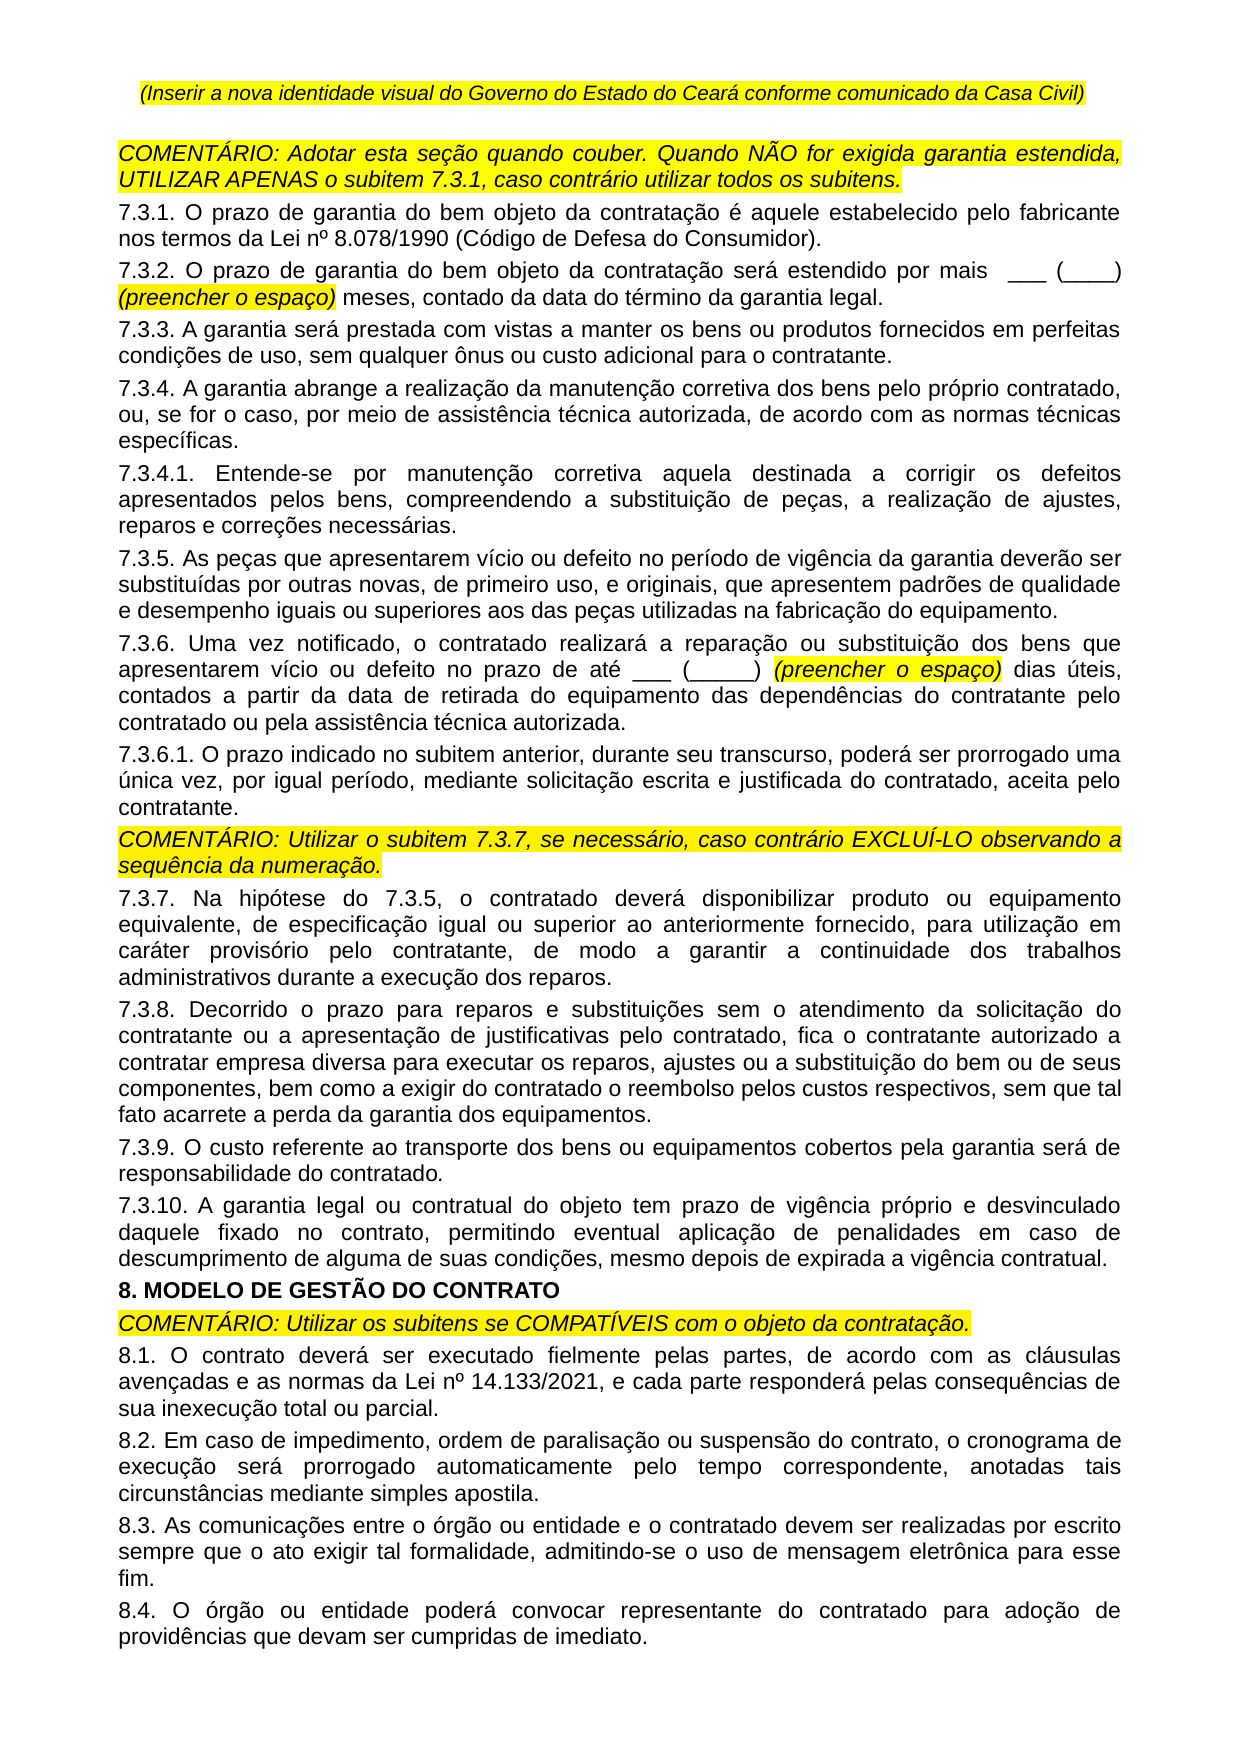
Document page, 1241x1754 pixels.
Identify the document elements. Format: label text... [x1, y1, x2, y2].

text 8.1. O contrato deverá ser executado fielmente pelas partes, de acordo com as cláusulas avençadas e as normas da Lei nº 14.133/2021, e cada parte responderá pelas consequências de sua inexecução total ou parcial. [118, 1342, 1122, 1421]
text 7.3.1. O prazo de garantia do bem objeto da contratação é aquele estabelecido pelo fabricante nos termos da Lei nº 8.078/1990 (Código de Defesa do Consumidor). [118, 198, 1122, 251]
text 7.3.4.1. Entende-se por manutenção corretiva aquela destinada a corrigir os defeitos apresentados pelos bens, compreendendo a substituição de peças, a realização de ajustes, reparos e correções necessárias. [118, 459, 1122, 538]
text 8. MODELO DE GESTÃO DO CONTRATO [118, 1277, 1122, 1303]
text 7.3.2. O prazo de garantia do bem objeto da contratação será estendido por mais ___ (____) (preencher o espaço) meses, contado da data do término da garantia legal. [118, 257, 1122, 310]
text 7.3.9. O custo referente ao transporte dos bens ou equipamentos cobertos pela garantia será de responsabilidade do contratado. [118, 1133, 1122, 1186]
text COMENTÁRIO: Adotar esta seção quando couber. Quando NÃO for exigida garantia estendida, UTILIZAR APENAS o subitem 7.3.1, caso contrário utilizar todos os subitens. [118, 140, 1122, 193]
text 8.3. As comunicações entre o órgão ou entidade e o contratado devem ser realizadas por escrito sempre que o ato exigir tal formalidade, admitindo-se o uso de mensagem eletrônica para esse fim. [118, 1512, 1122, 1591]
text 7.3.7. Na hipótese do 7.3.5, o contratado deverá disponibilizar produto ou equipamento equivalente, de especificação igual ou superior ao anteriormente fornecido, para utilização em caráter provisório pelo contratante, de modo a garantir a continuidade dos trabalhos administrativos durante a execução dos reparos. [118, 884, 1122, 990]
text 7.3.6.1. O prazo indicado no subitem anterior, durante seu transcurso, poderá ser prorrogado uma única vez, por igual período, mediante solicitação escrita e justificada do contratado, aceita pelo contratante. [118, 741, 1122, 820]
text 7.3.5. As peças que apresentarem vício ou defeito no período de vigência da garantia deverão ser substituídas por outras novas, de primeiro uso, e originais, que apresentem padrões de qualidade e desempenho iguais ou superiores aos das peças utilizadas na fabricação do equipamento. [118, 544, 1122, 623]
text 8.2. Em caso de impedimento, ordem de paralisação ou suspensão do contrato, o cronograma de execução será prorrogado automaticamente pelo tempo correspondente, anotadas tais circunstâncias mediante simples apostila. [118, 1427, 1122, 1506]
text COMENTÁRIO: Utilizar o subitem 7.3.7, se necessário, caso contrário EXCLUÍ-LO observando a sequência da numeração. [118, 826, 1122, 878]
text 7.3.4. A garantia abrange a realização da manutenção corretiva dos bens pelo próprio contratado, ou, se for o caso, por meio de assistência técnica autorizada, de acordo com as normas técnicas específicas. [118, 374, 1122, 453]
text 8.4. O órgão ou entidade poderá convocar representante do contratado para adoção de providências que devam ser cumpridas de imediato. [118, 1597, 1122, 1649]
text 7.3.8. Decorrido o prazo para reparos e substituições sem o atendimento da solicitação do contratante ou a apresentação de justificativas pelo contratado, fica o contratante autorizado a contratar empresa diversa para executar os reparos, ajustes ou a substituição do bem ou de seus componentes, bem como a exigir do contratado o reembolso pelos custos respectivos, sem que tal fato acarrete a perda da garantia dos equipamentos. [118, 996, 1122, 1128]
text 7.3.3. A garantia será prestada com vistas a manter os bens ou produtos fornecidos em perfeitas condições de uso, sem qualquer ônus ou custo adicional para o contratante. [118, 316, 1122, 368]
text COMENTÁRIO: Utilizar os subitens se COMPATÍVEIS com o objeto da contratação. [118, 1309, 1122, 1336]
text 7.3.6. Uma vez notificado, o contratado realizará a reparação ou substituição dos bens que apresentarem vício ou defeito no prazo de até ___ (_____) (preencher o espaço) dias úteis, contados a partir da data de retirada do equipamento das dependências do contratante pelo contratado ou pela assistência técnica autorizada. [118, 629, 1122, 735]
text 7.3.10. A garantia legal ou contratual do objeto tem prazo de vigência próprio e desvinculado daquele fixado no contrato, permitindo eventual aplicação de penalidades em caso de descumprimento de alguma de suas condições, mesmo depois de expirada a vigência contratual. [118, 1192, 1122, 1271]
